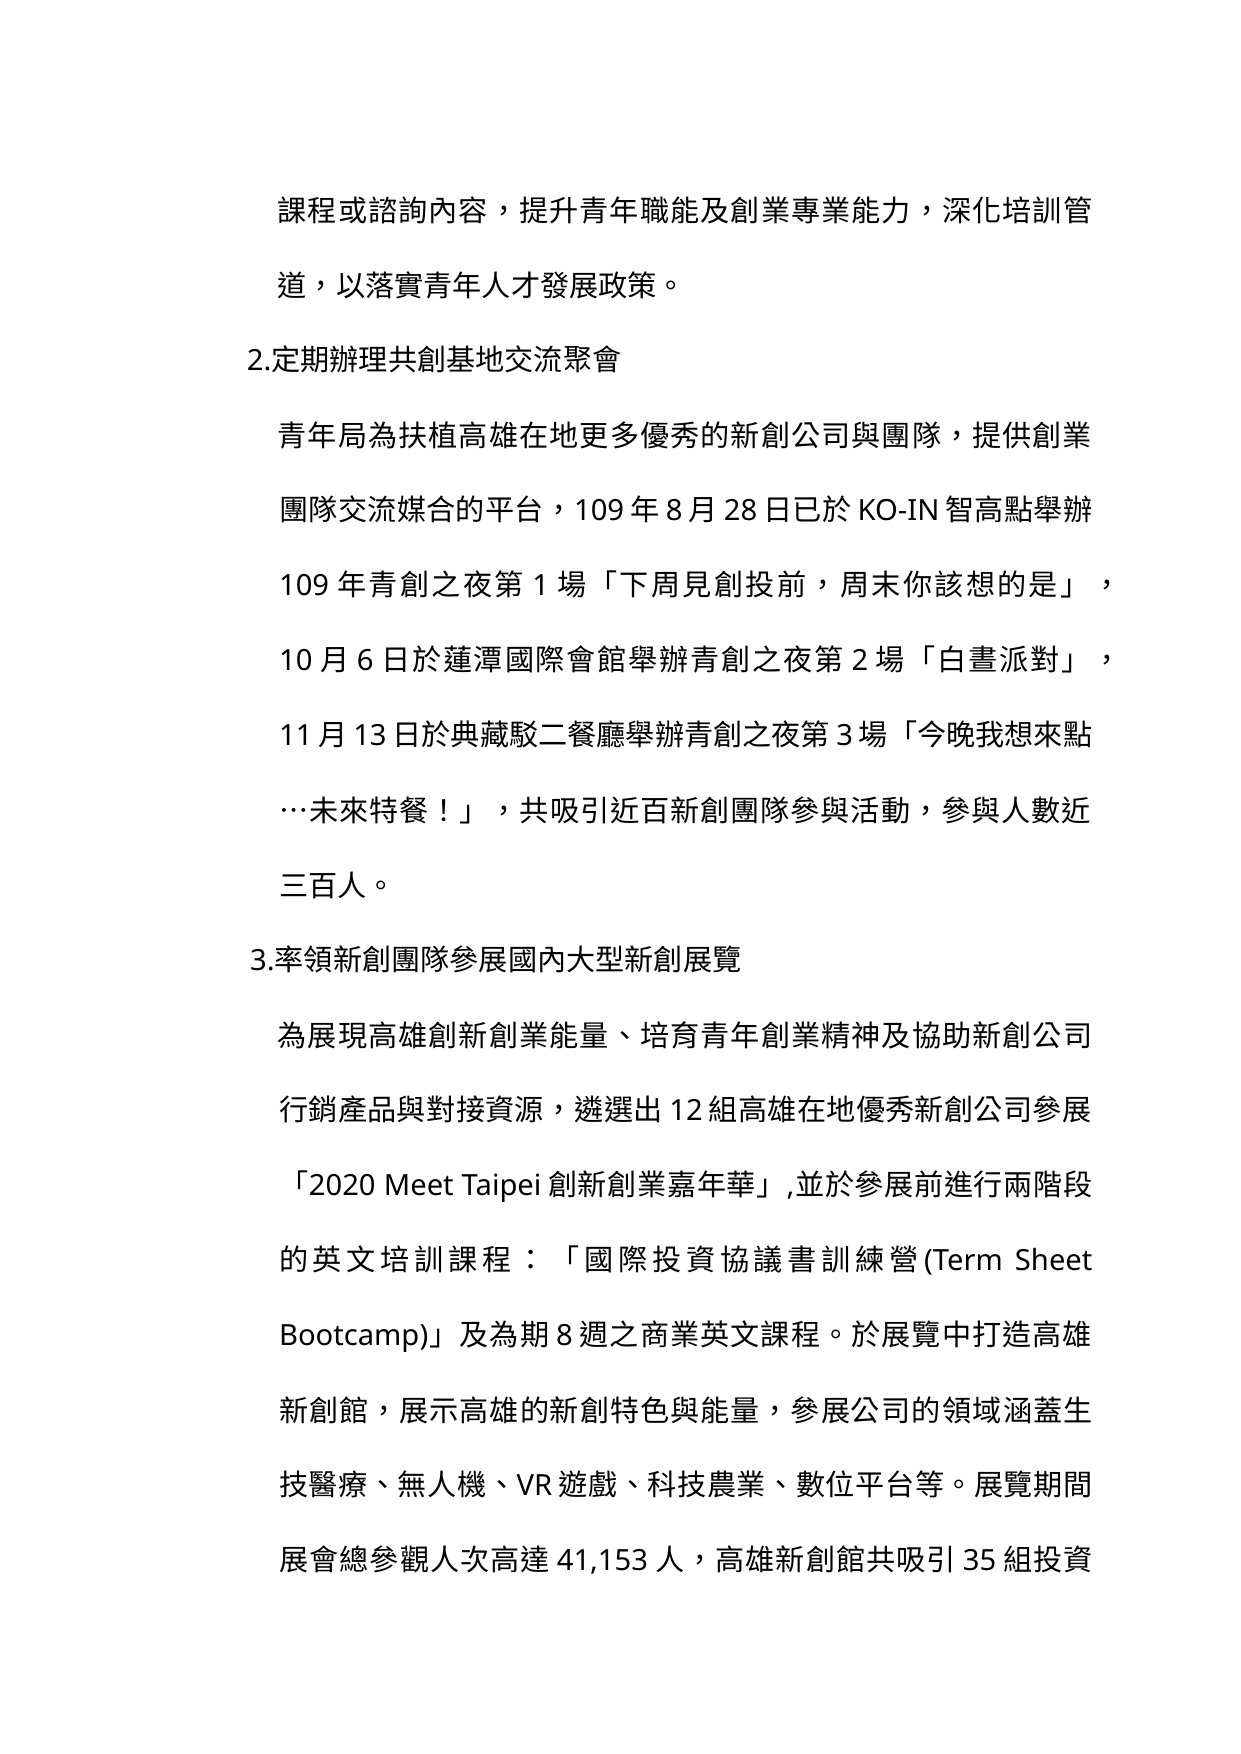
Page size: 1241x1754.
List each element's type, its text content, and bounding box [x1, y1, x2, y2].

text 109年7月至12月共召開三場次聯盟會議（109年8月6日、109年10月6日、109年12月22日），鼓勵本市國立、私立大專院校及民間創業育成機構投入青年創業輔導工作，建立交流學習合作平台，分享課程輔導資源，提供青年多類型的培訓課程或諮詢內容，提升青年職能及創業專業能力，深化培訓管道，以落實青年人才發展政策。 [277, 164, 1092, 314]
text 3.率領新創團隊參展國內大型新創展覽 [250, 914, 1092, 989]
text 2.定期辦理共創基地交流聚會 [161, 314, 1092, 389]
text 為展現高雄創新創業能量、培育青年創業精神及協助新創公司行銷產品與對接資源，遴選出12組高雄在地優秀新創公司參展「2020 Meet Taipei創新創業嘉年華」,並於參展前進行兩階段的英文培訓課程：「國際投資協議書訓練營(Term Sheet Bootcamp)」及為期8週之商業英文課程。於展覽中打造高雄新創館，展示高雄的新創特色與能量，參展公司的領域涵蓋生技醫療、無人機、VR遊戲、科技農業、數位平台等。展覽期間展會總參觀人次高達41,153人，高雄新創館共吸引35組投資 [277, 989, 1092, 1589]
text 青年局為扶植高雄在地更多優秀的新創公司與團隊，提供創業團隊交流媒合的平台，109年8月28日已於KO-IN智高點舉辦109年青創之夜第1場「下周見創投前，周末你該想的是」，10月6日於蓮潭國際會館舉辦青創之夜第2場「白晝派對」，11月13日於典藏駁二餐廳舉辦青創之夜第3場「今晚我想來點…未來特餐！」，共吸引近百新創團隊參與活動，參與人數近三百人。 [277, 389, 1092, 914]
